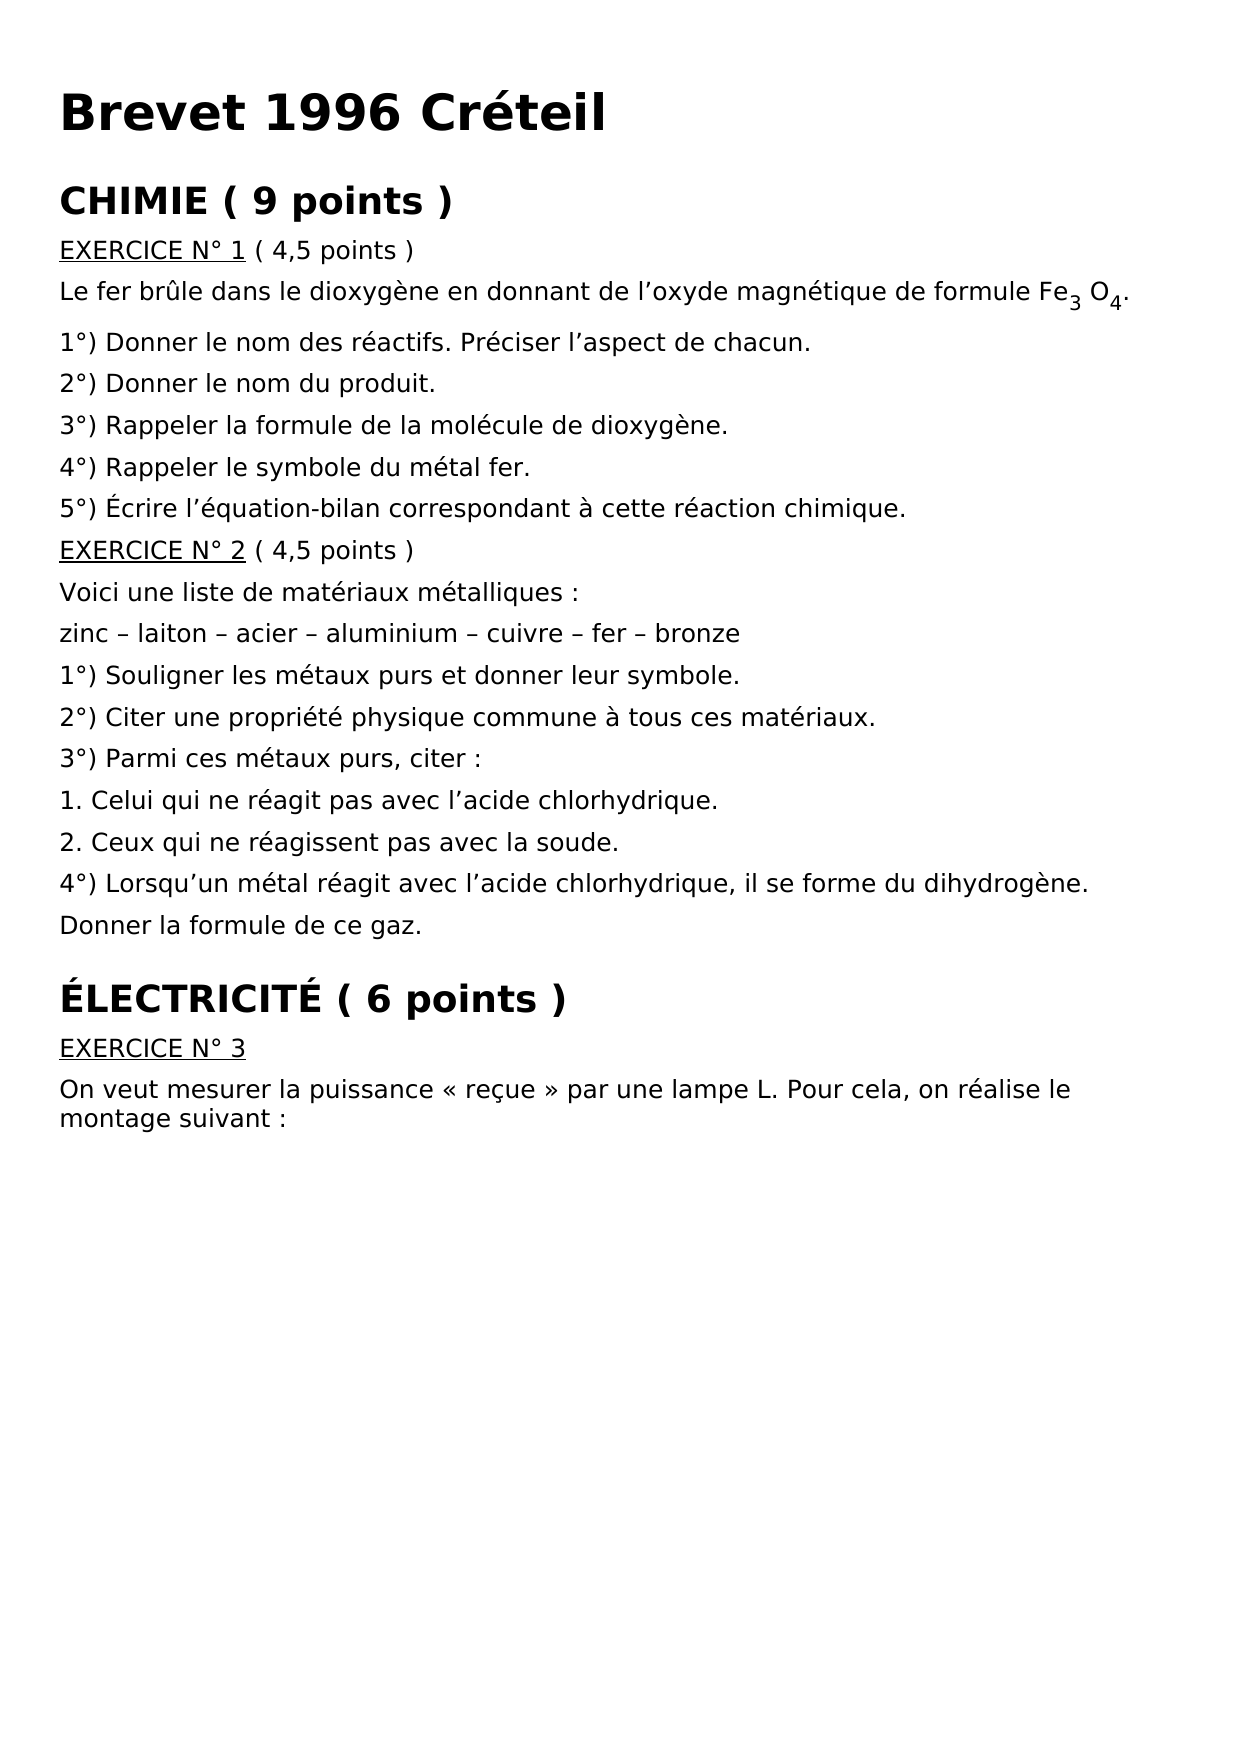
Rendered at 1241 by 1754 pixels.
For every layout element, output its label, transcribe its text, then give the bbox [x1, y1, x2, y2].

text 2°) Citer une propriété physique commune à tous ces matériaux. [59, 703, 1181, 732]
text zinc – laiton – acier – aluminium – cuivre – fer – bronze [59, 619, 1181, 648]
subtitle CHIMIE ( 9 points ) [59, 180, 1181, 223]
text Le fer brûle dans le dioxygène en donnant de l’oxyde magnétique de formule Fe3 O4. [59, 278, 1181, 315]
text EXERCICE N° 2 ( 4,5 points ) [59, 536, 1181, 565]
text On veut mesurer la puissance « reçue » par une lampe L. Pour cela, on réalise le montage suivant : [59, 1076, 1181, 1134]
text 5°) Écrire l’équation-bilan correspondant à cette réaction chimique. [59, 494, 1181, 523]
text 4°) Rappeler le symbole du métal fer. [59, 453, 1181, 482]
text Donner la formule de ce gaz. [59, 911, 1181, 940]
text 3°) Parmi ces métaux purs, citer : [59, 744, 1181, 773]
text EXERCICE N° 1 ( 4,5 points ) [59, 236, 1181, 265]
subtitle Brevet 1996 Créteil [59, 84, 1181, 142]
text 1°) Donner le nom des réactifs. Préciser l’aspect de chacun. [59, 328, 1181, 357]
subtitle ÉLECTRICITÉ ( 6 points ) [59, 978, 1181, 1021]
text 1. Celui qui ne réagit pas avec l’acide chlorhydrique. [59, 786, 1181, 815]
text 4°) Lorsqu’un métal réagit avec l’acide chlorhydrique, il se forme du dihydrogène. [59, 869, 1181, 898]
text 2. Ceux qui ne réagissent pas avec la soude. [59, 828, 1181, 857]
text 1°) Souligner les métaux purs et donner leur symbole. [59, 661, 1181, 690]
text Voici une liste de matériaux métalliques : [59, 578, 1181, 607]
text 3°) Rappeler la formule de la molécule de dioxygène. [59, 411, 1181, 440]
text 2°) Donner le nom du produit. [59, 369, 1181, 398]
text EXERCICE N° 3 [59, 1034, 1181, 1063]
